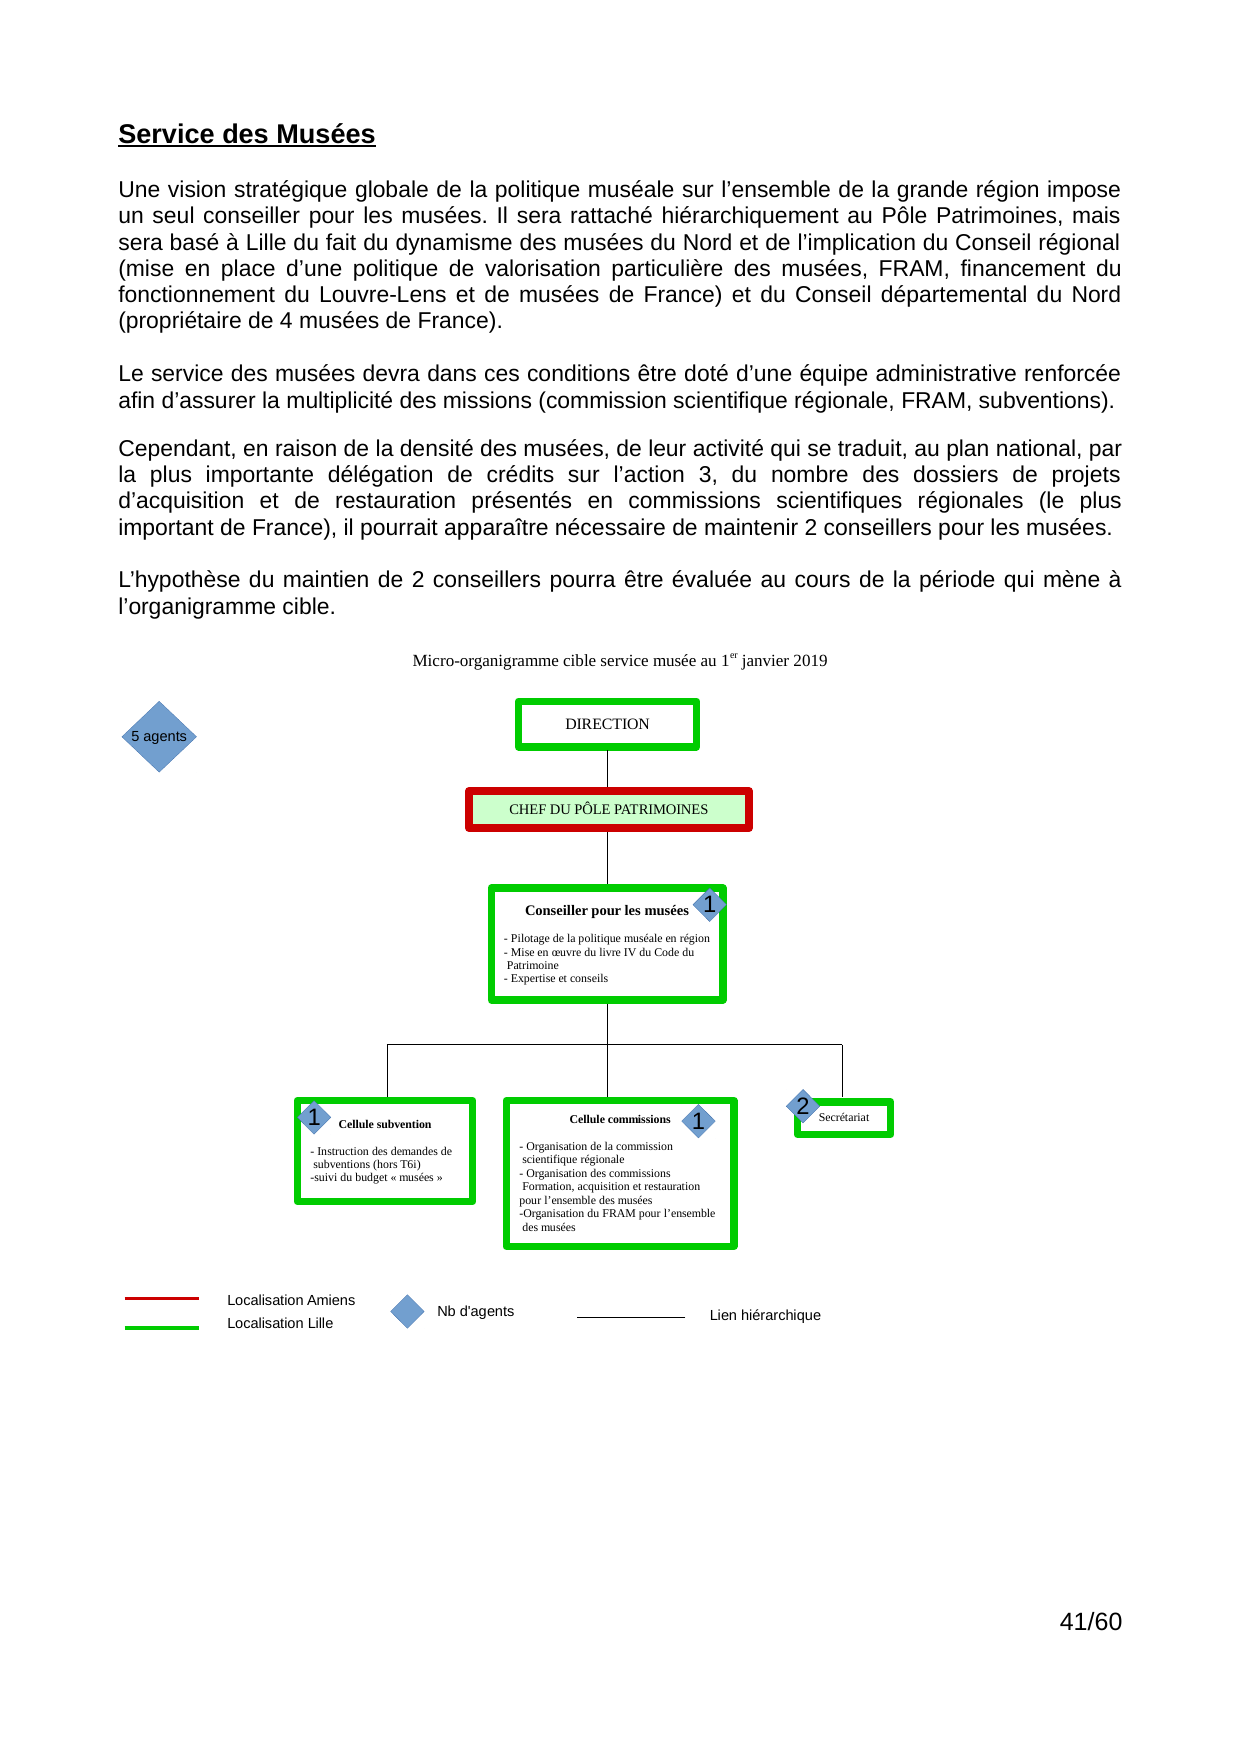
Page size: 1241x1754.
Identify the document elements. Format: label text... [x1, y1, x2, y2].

text Cependant, en raison de la densité des musées, de leur activité qui se traduit, au plan national, par la plus importante délégation de crédits sur l’action 3, du nombre des dossiers de projets d’acquisition et de restauration présentés en commissions scientifiques régionales (le plus important de France), il pourrait apparaître nécessaire de maintenir 2 conseillers pour les musées. [118, 434, 1122, 540]
text Le service des musées devra dans ces conditions être doté d’une équipe administrative renforcée afin d’assurer la multiplicité des missions (commission scientifique régionale, FRAM, subventions). [118, 360, 1122, 413]
text L’hypothèse du maintien de 2 conseillers pourra être évaluée au cours de la période qui mène à l’organigramme cible. [118, 566, 1122, 619]
text Service des Musées [118, 118, 1122, 149]
text Une vision stratégique globale de la politique muséale sur l’ensemble de la grande région impose un seul conseiller pour les musées. Il sera rattaché hiérarchiquement au Pôle Patrimoines, mais sera basé à Lille du fait du dynamisme des musées du Nord et de l’implication du Conseil régional (mise en place d’une politique de valorisation particulière des musées, FRAM, financement du fonctionnement du Louvre-Lens et de musées de France) et du Conseil départemental du Nord (propriétaire de 4 musées de France). [118, 176, 1122, 334]
